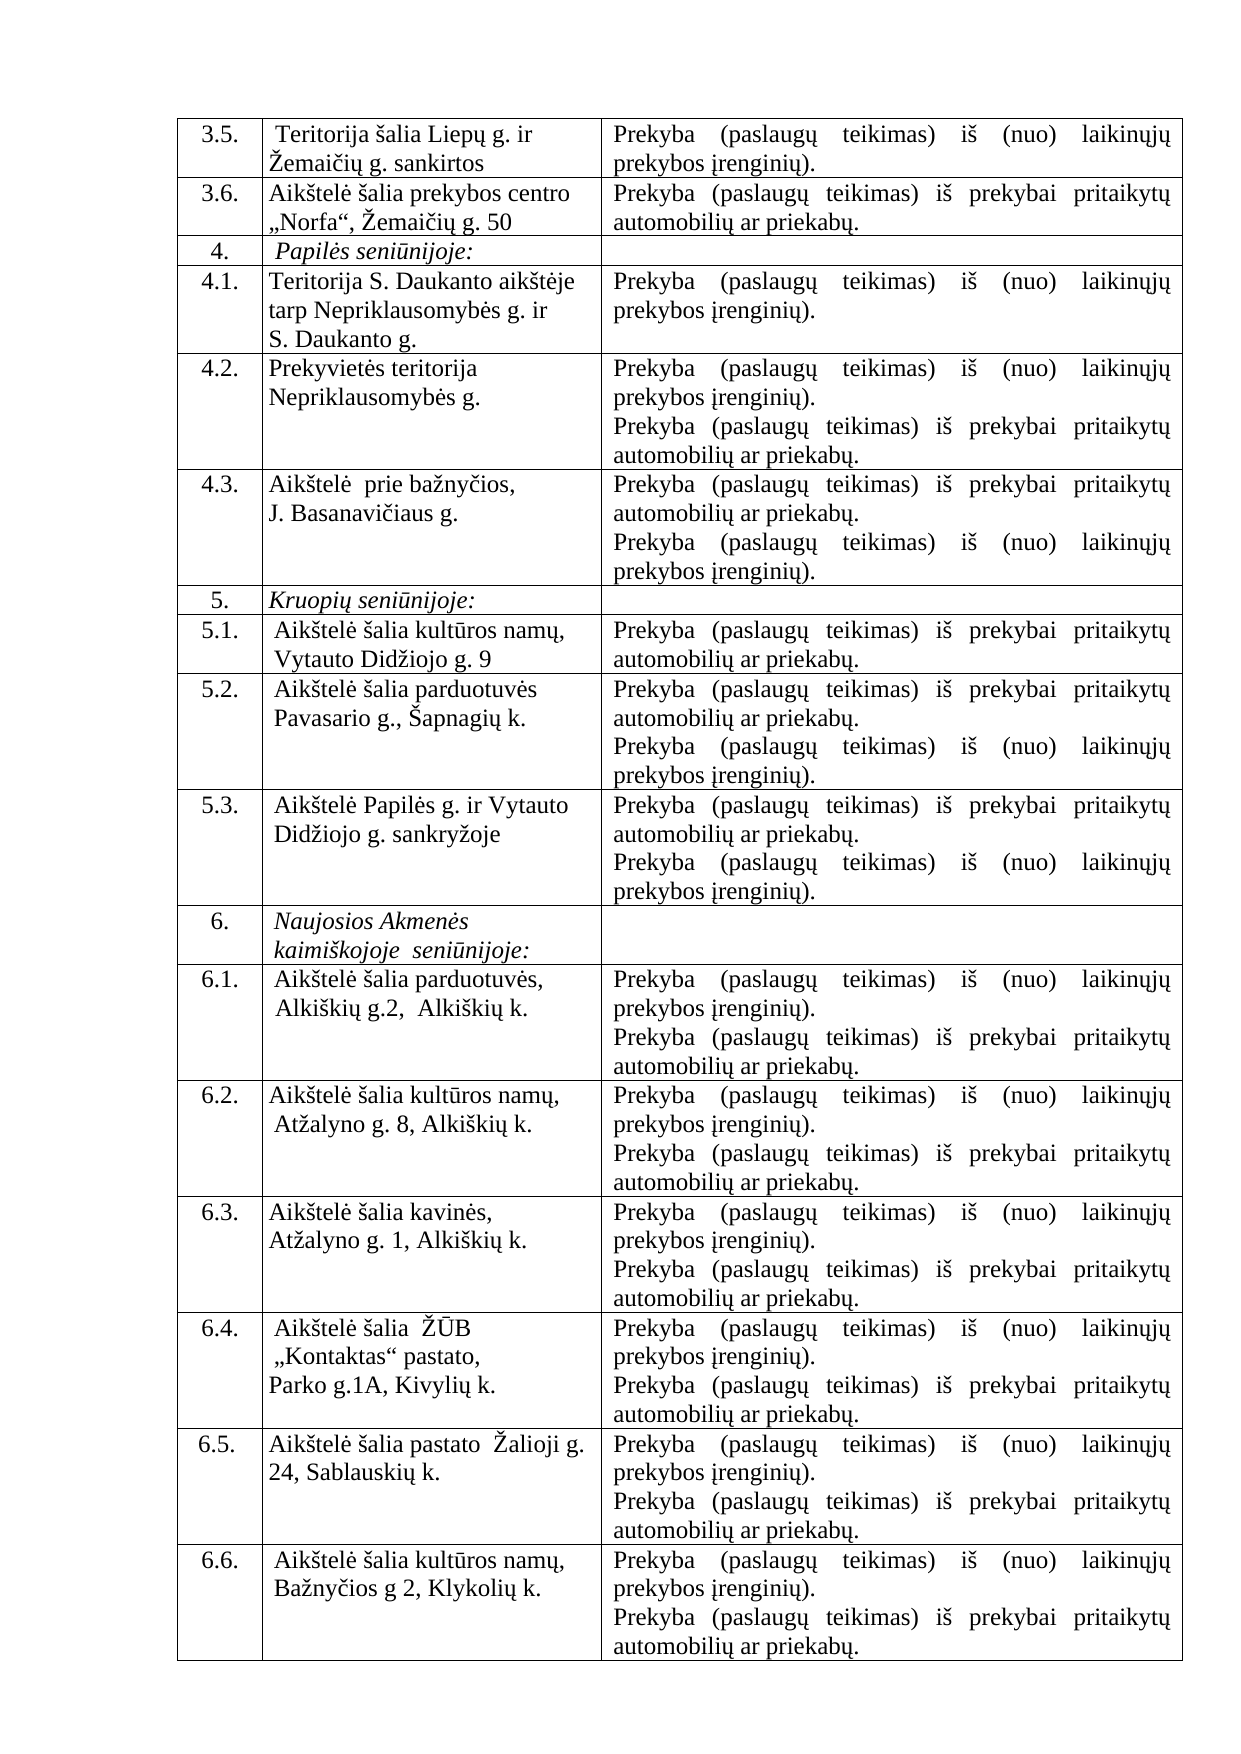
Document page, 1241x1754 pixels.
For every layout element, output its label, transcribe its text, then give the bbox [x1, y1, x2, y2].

table_cell Prekyba (paslaugų teikimas) iš (nuo) laikinųjų prekybos įrenginių). Prekyba (paslaugų teikimas) iš prekybai pritaikytų automobilių ar priekabų. [602, 1545, 1182, 1660]
table_cell Aikštelė šalia pastato Žalioji g. 24, Sablauskių k. [263, 1429, 601, 1544]
table_cell [602, 236, 1182, 265]
table_cell 5.3. [178, 790, 262, 905]
table_cell Prekyba (paslaugų teikimas) iš prekybai pritaikytų automobilių ar priekabų. Prekyba (paslaugų teikimas) iš (nuo) laikinųjų prekybos įrenginių). [602, 674, 1182, 789]
table_cell 5.2. [178, 674, 262, 789]
table_cell [602, 586, 1182, 614]
table_cell 4.1. [178, 266, 262, 352]
table_cell 6.3. [178, 1197, 262, 1312]
table_cell Prekyba (paslaugų teikimas) iš (nuo) laikinųjų prekybos įrenginių). Prekyba (paslaugų teikimas) iš prekybai pritaikytų automobilių ar priekabų. [602, 1429, 1182, 1544]
table_cell Aikštelė šalia kultūros namų, Vytauto Didžiojo g. 9 [263, 615, 601, 673]
table_cell Aikštelė šalia prekybos centro „Norfa“, Žemaičių g. 50 [263, 178, 601, 235]
table_cell Aikštelė Papilės g. ir Vytauto Didžiojo g. sankryžoje [263, 790, 601, 905]
table_cell Prekyba (paslaugų teikimas) iš (nuo) laikinųjų prekybos įrenginių). Prekyba (paslaugų teikimas) iš prekybai pritaikytų automobilių ar priekabų. [602, 1081, 1182, 1196]
table_cell Prekyba (paslaugų teikimas) iš prekybai pritaikytų automobilių ar priekabų. Prekyba (paslaugų teikimas) iš (nuo) laikinųjų prekybos įrenginių). [602, 470, 1182, 584]
table_cell 6. [178, 906, 262, 963]
table_cell Prekyba (paslaugų teikimas) iš (nuo) laikinųjų prekybos įrenginių). [602, 119, 1182, 177]
table_cell Prekyba (paslaugų teikimas) iš prekybai pritaikytų automobilių ar priekabų. [602, 615, 1182, 673]
table_cell Aikštelė šalia ŽŪB „Kontaktas“ pastato, Parko g.1A, Kivylių k. [263, 1313, 601, 1428]
table_cell Kruopių seniūnijoje: [263, 586, 601, 614]
table_cell Naujosios Akmenės kaimiškojoje seniūnijoje: [263, 906, 601, 963]
table_cell Aikštelė šalia parduotuvės, Alkiškių g.2, Alkiškių k. [263, 965, 601, 1079]
table_cell Teritorija S. Daukanto aikštėje tarp Nepriklausomybės g. ir S. Daukanto g. [263, 266, 601, 352]
table_cell Aikštelė šalia kultūros namų, Bažnyčios g 2, Klykolių k. [263, 1545, 601, 1660]
table_cell 6.4. [178, 1313, 262, 1428]
table_cell Aikštelė prie bažnyčios, J. Basanavičiaus g. [263, 470, 601, 584]
table_cell Papilės seniūnijoje: [263, 236, 601, 265]
table_cell Prekyba (paslaugų teikimas) iš (nuo) laikinųjų prekybos įrenginių). Prekyba (paslaugų teikimas) iš prekybai pritaikytų automobilių ar priekabų. [602, 1197, 1182, 1312]
table_cell 4. [178, 236, 262, 265]
table_cell 5.1. [178, 615, 262, 673]
table_cell 6.1. [178, 965, 262, 1079]
table_cell 4.2. [178, 354, 262, 468]
table_cell Prekyba (paslaugų teikimas) iš (nuo) laikinųjų prekybos įrenginių). Prekyba (paslaugų teikimas) iš prekybai pritaikytų automobilių ar priekabų. [602, 965, 1182, 1079]
table_cell 3.5. [178, 119, 262, 177]
table_cell Aikštelė šalia kultūros namų, Atžalyno g. 8, Alkiškių k. [263, 1081, 601, 1196]
table_cell Prekyba (paslaugų teikimas) iš prekybai pritaikytų automobilių ar priekabų. [602, 178, 1182, 235]
table_cell Aikštelė šalia kavinės, Atžalyno g. 1, Alkiškių k. [263, 1197, 601, 1312]
table_cell Prekyba (paslaugų teikimas) iš prekybai pritaikytų automobilių ar priekabų. Prekyba (paslaugų teikimas) iš (nuo) laikinųjų prekybos įrenginių). [602, 790, 1182, 905]
table_cell 3.6. [178, 178, 262, 235]
table_cell 6.6. [178, 1545, 262, 1660]
table_cell 6.2. [178, 1081, 262, 1196]
table_cell [602, 906, 1182, 963]
table_cell Prekyba (paslaugų teikimas) iš (nuo) laikinųjų prekybos įrenginių). Prekyba (paslaugų teikimas) iš prekybai pritaikytų automobilių ar priekabų. [602, 354, 1182, 468]
table_cell 6.5. [178, 1429, 262, 1544]
table_cell Prekyba (paslaugų teikimas) iš (nuo) laikinųjų prekybos įrenginių). [602, 266, 1182, 352]
table_cell Prekyvietės teritorija Nepriklausomybės g. [263, 354, 601, 468]
table_cell 5. [178, 586, 262, 614]
table_cell Teritorija šalia Liepų g. ir Žemaičių g. sankirtos [263, 119, 601, 177]
table_cell 4.3. [178, 470, 262, 584]
table_cell Aikštelė šalia parduotuvės Pavasario g., Šapnagių k. [263, 674, 601, 789]
table_cell Prekyba (paslaugų teikimas) iš (nuo) laikinųjų prekybos įrenginių). Prekyba (paslaugų teikimas) iš prekybai pritaikytų automobilių ar priekabų. [602, 1313, 1182, 1428]
